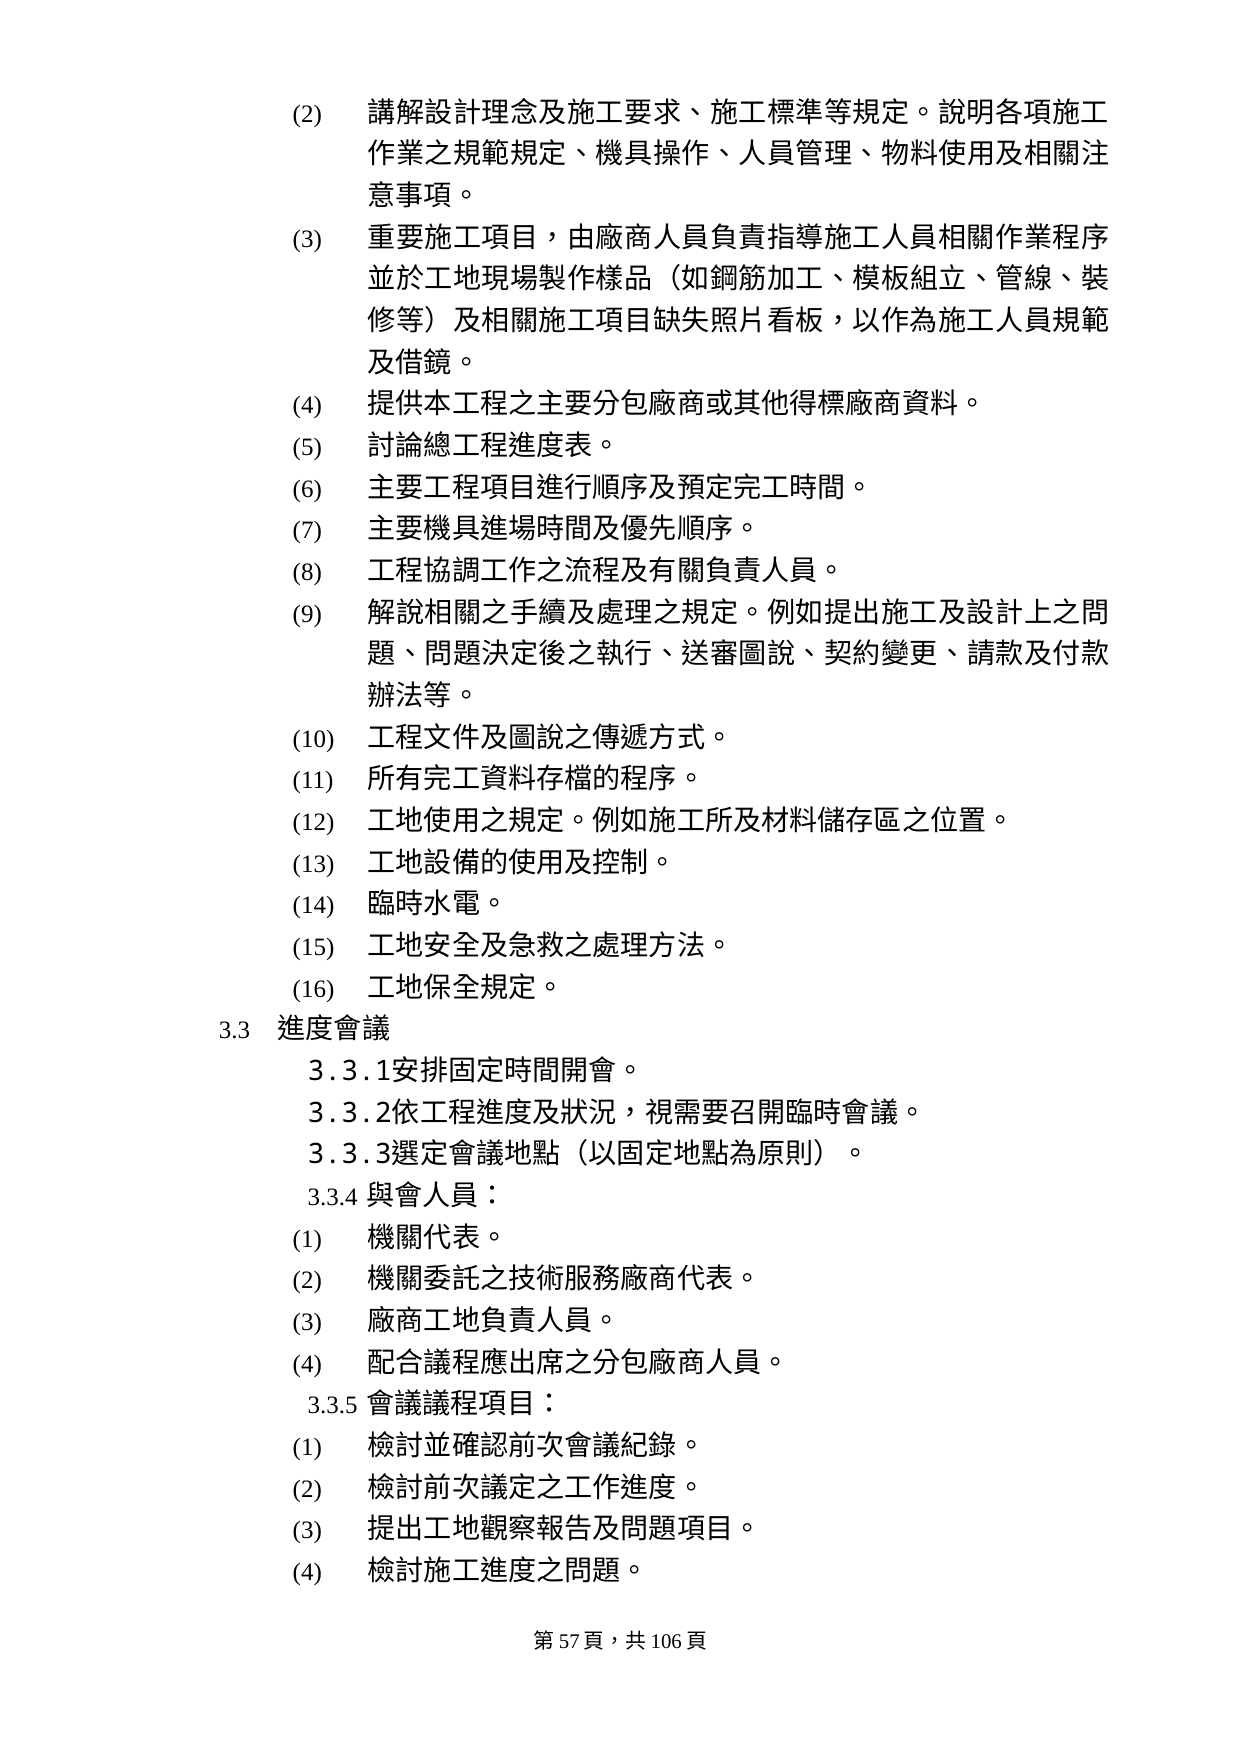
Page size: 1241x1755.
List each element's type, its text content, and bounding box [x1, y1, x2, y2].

list 主要工程項目進行順序及預定完工時間。 [292, 464, 1110, 505]
list 檢討施工進度之問題。 [292, 1547, 1110, 1589]
list 廠商工地負責人員。 [292, 1297, 1110, 1339]
list 提供本工程之主要分包廠商或其他得標廠商資料。 [292, 380, 1110, 422]
list 工地安全及急救之處理方法。 [292, 922, 1110, 964]
list 工地使用之規定。例如施工所及材料儲存區之位置。 [292, 797, 1110, 839]
list 重要施工項目，由廠商人員負責指導施工人員相關作業程序並於工地現場製作樣品（如鋼筋加工、模板組立、管線、裝修等）及相關施工項目缺失照片看板，以作為施工人員規範及借鏡。 [292, 214, 1110, 380]
list 工程協調工作之流程及有關負責人員。 [292, 547, 1110, 589]
list 工程文件及圖說之傳遞方式。 [292, 714, 1110, 755]
list 進度會議 [218, 1005, 1110, 1047]
list 會議議程項目： [307, 1380, 1110, 1422]
list 提出工地觀察報告及問題項目。 [292, 1505, 1110, 1547]
list 解說相關之手續及處理之規定。例如提出施工及設計上之問題、問題決定後之執行、送審圖說、契約變更、請款及付款辦法等。 [292, 589, 1110, 714]
list 配合議程應出席之分包廠商人員。 [292, 1339, 1110, 1380]
list 選定會議地點（以固定地點為原則）。 [307, 1130, 1110, 1172]
list 與會人員： [307, 1172, 1110, 1214]
list 工地設備的使用及控制。 [292, 839, 1110, 880]
list 講解設計理念及施工要求、施工標準等規定。說明各項施工作業之規範規定、機具操作、人員管理、物料使用及相關注意事項。 [292, 89, 1110, 214]
list 機關代表。 [292, 1214, 1110, 1255]
list 討論總工程進度表。 [292, 422, 1110, 464]
list 檢討前次議定之工作進度。 [292, 1464, 1110, 1505]
list 依工程進度及狀況，視需要召開臨時會議。 [307, 1089, 1110, 1130]
list 工地保全規定。 [292, 964, 1110, 1005]
list 機關委託之技術服務廠商代表。 [292, 1255, 1110, 1297]
list 臨時水電。 [292, 880, 1110, 922]
list 安排固定時間開會。 [307, 1047, 1110, 1089]
list 所有完工資料存檔的程序。 [292, 755, 1110, 797]
list 主要機具進場時間及優先順序。 [292, 505, 1110, 547]
list 檢討並確認前次會議紀錄。 [292, 1422, 1110, 1464]
